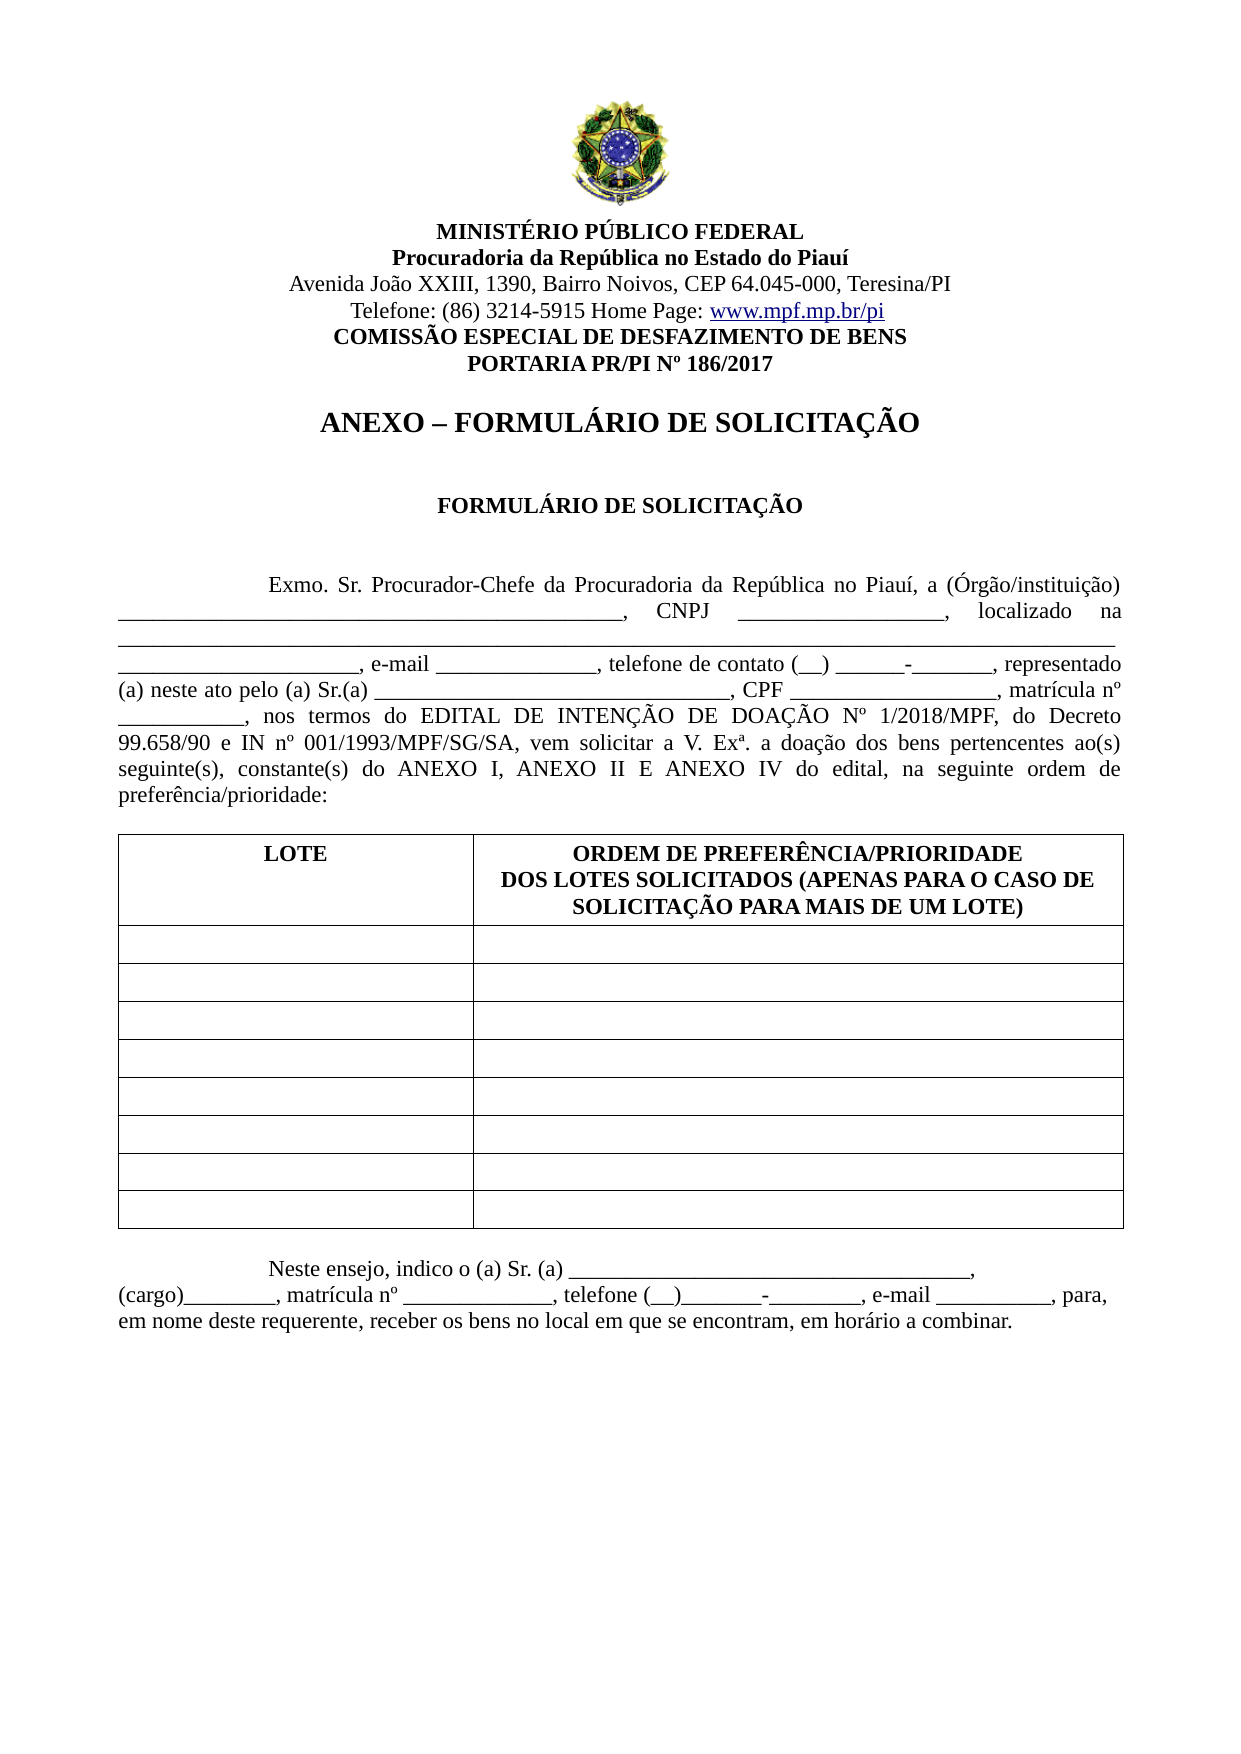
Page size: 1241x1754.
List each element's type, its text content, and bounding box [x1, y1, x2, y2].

table_cell [119, 1040, 473, 1077]
table_cell [119, 964, 473, 1001]
table_cell [119, 1078, 473, 1114]
text FORMULÁRIO DE SOLICITAÇÃO [118, 492, 1122, 518]
text Exmo. Sr. Procurador-Chefe da Procuradoria da República no Piauí, a (Órgão/instituição) ____________________________________________, CNPJ __________________, localizado na ____________________________________________________________________________________________________________, e-mail ______________, telefone de contato (__) ______-_______, representado (a) neste ato pelo (a) Sr.(a) _______________________________, CPF __________________, matrícula nº ___________, nos termos do EDITAL DE INTENÇÃO DE DOAÇÃO Nº 1/2018/MPF, do Decreto 99.658/90 e IN nº 001/1993/MPF/SG/SA, vem solicitar a V. Exª. a doação dos bens pertencentes ao(s) seguinte(s), constante(s) do ANEXO I, ANEXO II E ANEXO IV do edital, na seguinte ordem de preferência/prioridade: [118, 571, 1122, 808]
table_cell [474, 1191, 1123, 1228]
table_cell [119, 1154, 473, 1190]
table_cell [474, 1040, 1123, 1077]
table_cell [474, 1002, 1123, 1039]
table_cell [474, 1116, 1123, 1152]
table_cell [119, 1191, 473, 1228]
table_header LOTE [119, 835, 473, 925]
table_cell [119, 926, 473, 963]
table_cell [474, 1078, 1123, 1114]
text Neste ensejo, indico o (a) Sr. (a) ___________________________________, (cargo)________, matrícula nº _____________, telefone (__)_______-________, e-mail __________, para, em nome deste requerente, receber os bens no local em que se encontram, em horário a combinar. [118, 1255, 1122, 1334]
table_cell [119, 1002, 473, 1039]
table_header ORDEM DE PREFERÊNCIA/PRIORIDADE DOS LOTES SOLICITADOS (APENAS PARA O CASO DE SOLICITAÇÃO PARA MAIS DE UM LOTE) [474, 835, 1123, 925]
text ANEXO – FORMULÁRIO DE SOLICITAÇÃO [118, 405, 1122, 439]
table_cell [119, 1116, 473, 1152]
table_cell [474, 926, 1123, 963]
table_cell [474, 1154, 1123, 1190]
table_cell [474, 964, 1123, 1001]
